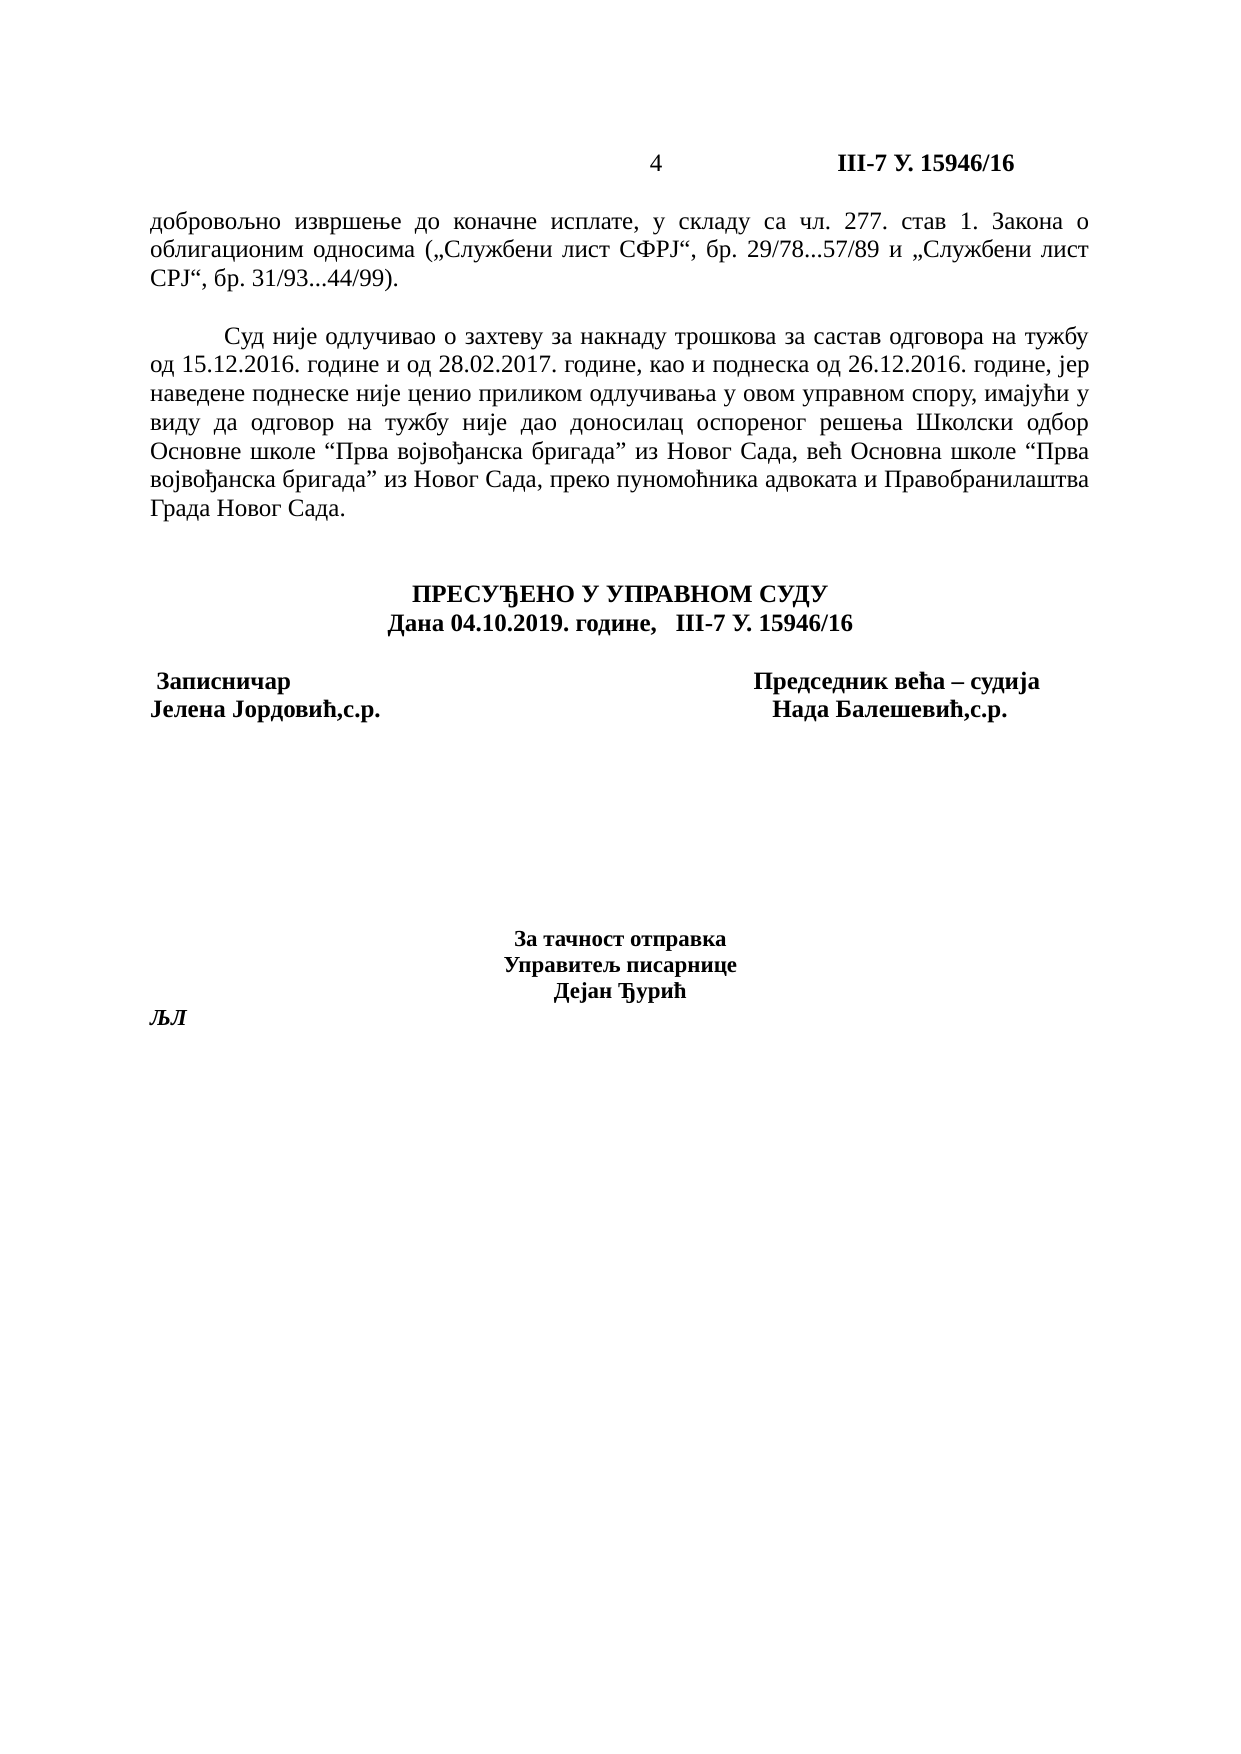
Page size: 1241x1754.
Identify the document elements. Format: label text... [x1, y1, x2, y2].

text добровољно извршење до коначне исплате, у складу са чл. 277. став 1. Закона о облигационим односима („Службени лист СФРЈ“, бр. 29/78...57/89 и „Службени лист СРЈ“, бр. 31/93...44/99). [150, 206, 1090, 292]
text Суд није одлучивао о захтеву за накнаду трошкова за састав одговора на тужбу од 15.12.2016. године и од 28.02.2017. године, као и поднеска од 26.12.2016. године, јер наведене поднеске није ценио приликом одлучивања у овом управном спору, имајући у виду да одговор на тужбу није дао доносилац оспореног решења Школски одбор Основне школе “Прва војвођанска бригада” из Новог Сада, већ Основна школе “Прва војвођанска бригада” из Новог Сада, преко пуномоћника адвоката и Правобранилаштва Града Новог Сада. [150, 321, 1090, 522]
text Јелена Јордовић,с.р. Нада Балешевић,с.р. [150, 694, 1090, 723]
text Управитељ писарнице [150, 951, 1090, 977]
text ПРЕСУЂЕНО У УПРАВНОМ СУДУ [150, 579, 1090, 608]
text Записничар Председник већа – судија [150, 666, 1090, 694]
text Дана 04.10.2019. године, III-7 У. 15946/16 [150, 608, 1090, 637]
text ЉЛ [150, 1004, 1090, 1030]
text За тачност отправка [150, 924, 1090, 951]
text Дејан Ђурић [150, 977, 1090, 1004]
